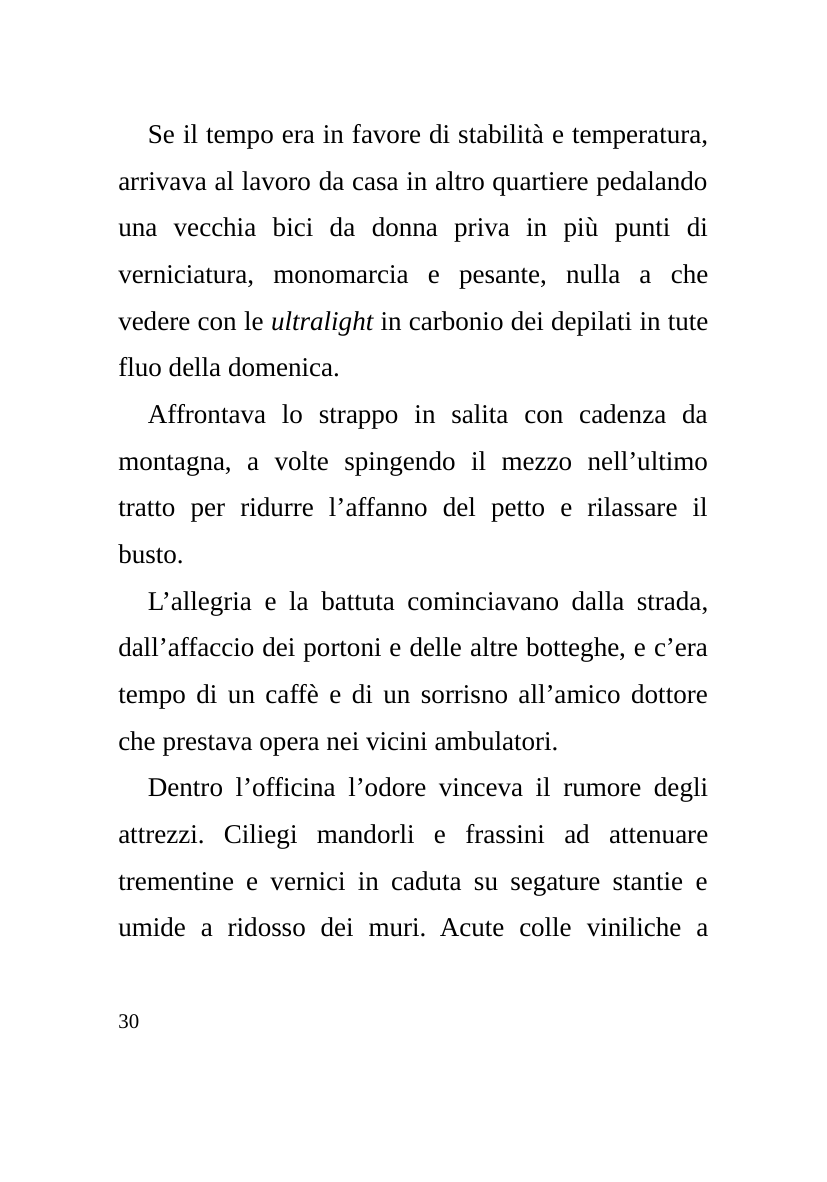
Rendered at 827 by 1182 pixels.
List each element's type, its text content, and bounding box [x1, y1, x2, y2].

text Se il tempo era in favore di stabilità e temperatura, arrivava al lavoro da casa in altro quartiere pedalando una vecchia bici da donna priva in più punti di verniciatura, monomarcia e pesante, nulla a che vedere con le ultralight in carbonio dei depilati in tute fluo della domenica. [118, 118, 709, 383]
text L’allegria e la battuta cominciavano dalla strada, dall’affaccio dei portoni e delle altre botteghe, e c’era tempo di un caffè e di un sorrisno all’amico dottore che prestava opera nei vicini ambulatori. [118, 585, 709, 756]
text Affrontava lo strappo in salita con cadenza da montagna, a volte spingendo il mezzo nell’ultimo tratto per ridurre l’affanno del petto e rilassare il busto. [118, 398, 709, 569]
text Dentro l’officina l’odore vinceva il rumore degli attrezzi. Ciliegi mandorli e frassini ad attenuare trementine e vernici in caduta su segature stantie e umide a ridosso dei muri. Acute colle viniliche a [118, 771, 709, 943]
